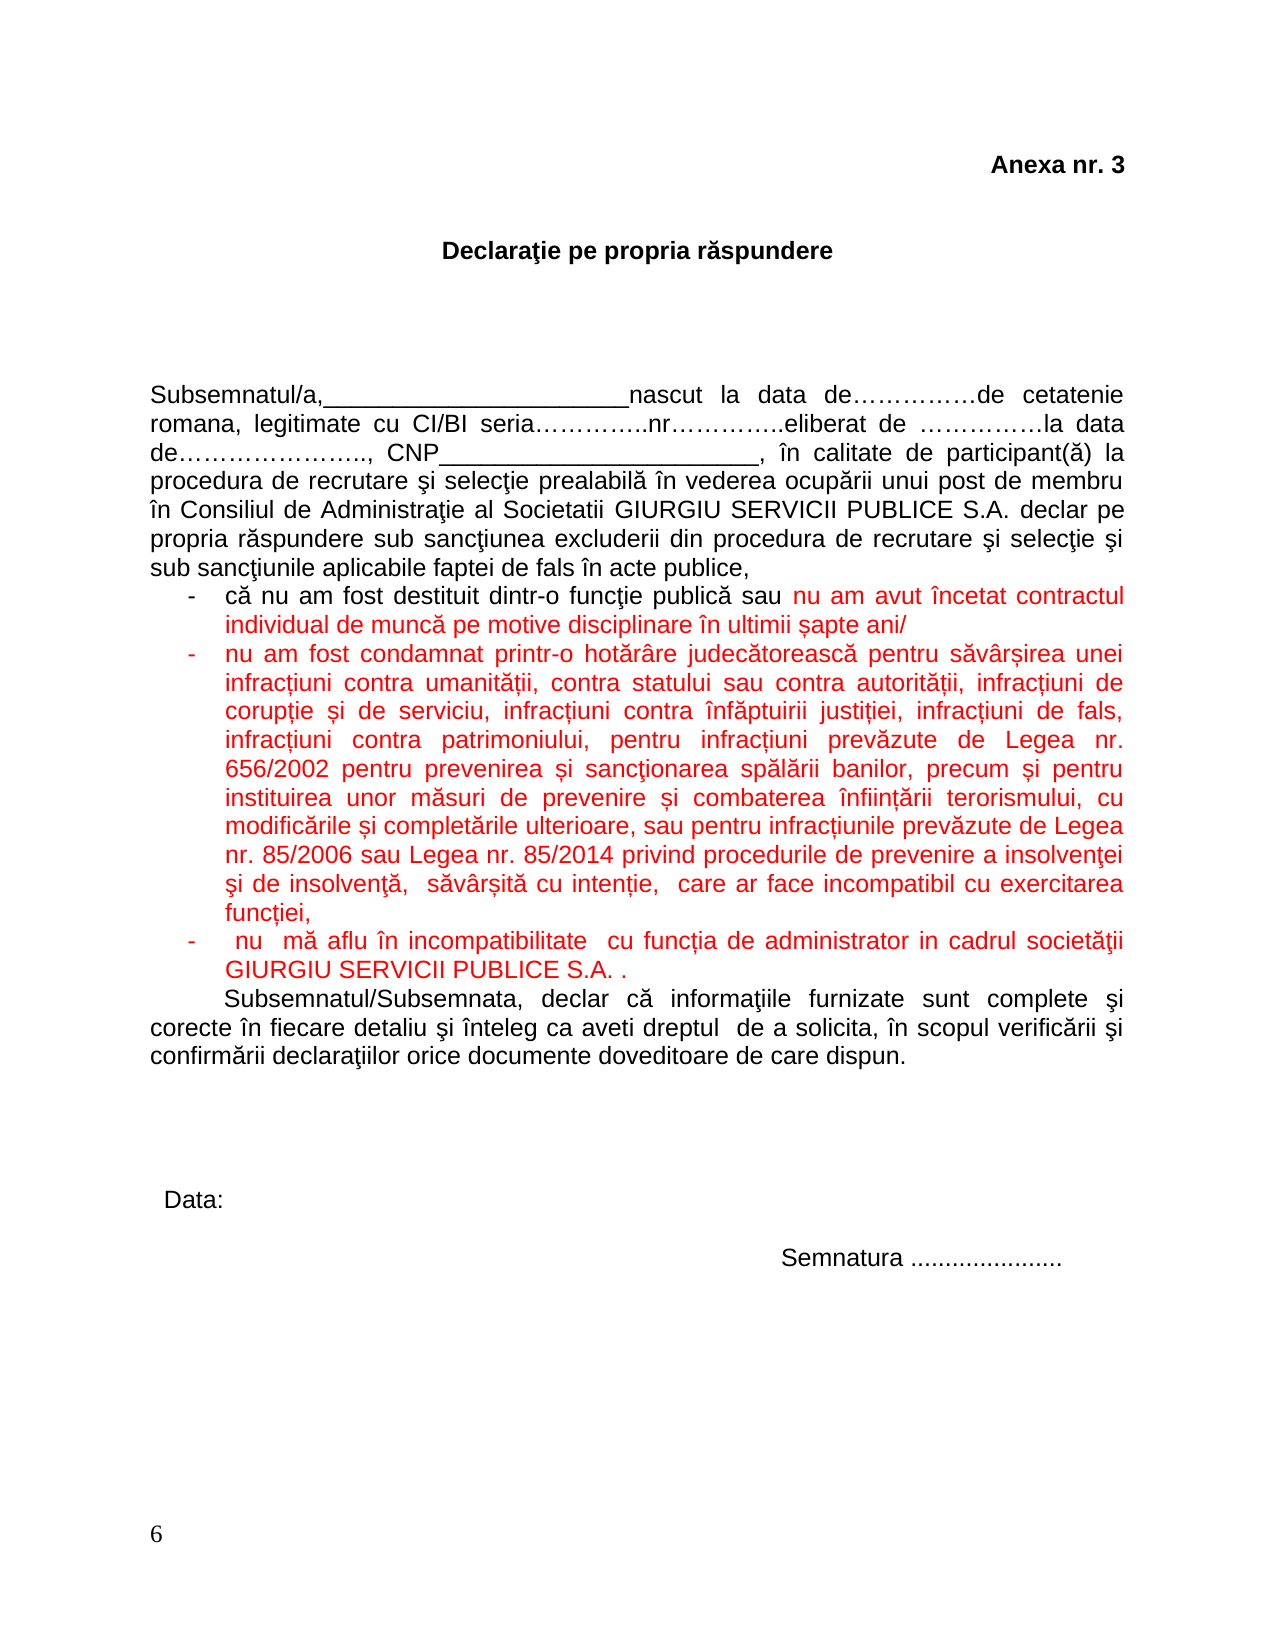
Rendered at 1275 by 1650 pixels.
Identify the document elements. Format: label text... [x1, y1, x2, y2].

text Declaraţie pe propria răspundere [150, 236, 1125, 265]
list nu mă aflu în incompatibilitate cu funcția de administrator in cadrul societăţii GIURGIU SERVICII PUBLICE S.A. . [187, 926, 1125, 984]
list nu am fost condamnat printr-o hotărâre judecătorească pentru săvârșirea unei infracțiuni contra umanității, contra statului sau contra autorității, infracțiuni de corupție și de serviciu, infracțiuni contra înfăptuirii justiției, infracțiuni de fals, infracțiuni contra patrimoniului, pentru infracțiuni prevăzute de Legea nr. 656/2002 pentru prevenirea și sancţionarea spălării banilor, precum și pentru instituirea unor măsuri de prevenire și combaterea înființării terorismului, cu modificările și completările ulterioare, sau pentru infracțiunile prevăzute de Legea nr. 85/2006 sau Legea nr. 85/2014 privind procedurile de prevenire a insolvenţei şi de insolvenţă, săvârșită cu intenție, care ar face incompatibil cu exercitarea funcției, [187, 639, 1125, 926]
text Anexa nr. 3 [150, 150, 1125, 179]
text Subsemnatul/a,______________________nascut la data de……………de cetatenie romana, legitimate cu CI/BI seria…………..nr…………..eliberat de ……………la data de………………….., CNP_______________________, în calitate de participant(ă) la procedura de recrutare şi selecţie prealabilă în vederea ocupării unui post de membru în Consiliul de Administraţie al Societatii GIURGIU SERVICII PUBLICE S.A. declar pe propria răspundere sub sancţiunea excluderii din procedura de recrutare şi selecţie şi sub sancţiunile aplicabile faptei de fals în acte publice, [150, 380, 1125, 581]
text Data: [150, 1185, 1125, 1214]
list că nu am fost destituit dintr-o funcţie publică sau nu am avut încetat contractul individual de muncă pe motive disciplinare în ultimii șapte ani/ [187, 581, 1125, 639]
text Semnatura ...................... [150, 1242, 1125, 1271]
text Subsemnatul/Subsemnata, declar că informaţiile furnizate sunt complete şi corecte în fiecare detaliu şi înteleg ca aveti dreptul de a solicita, în scopul verificării şi confirmării declaraţiilor orice documente doveditoare de care dispun. [150, 984, 1125, 1070]
